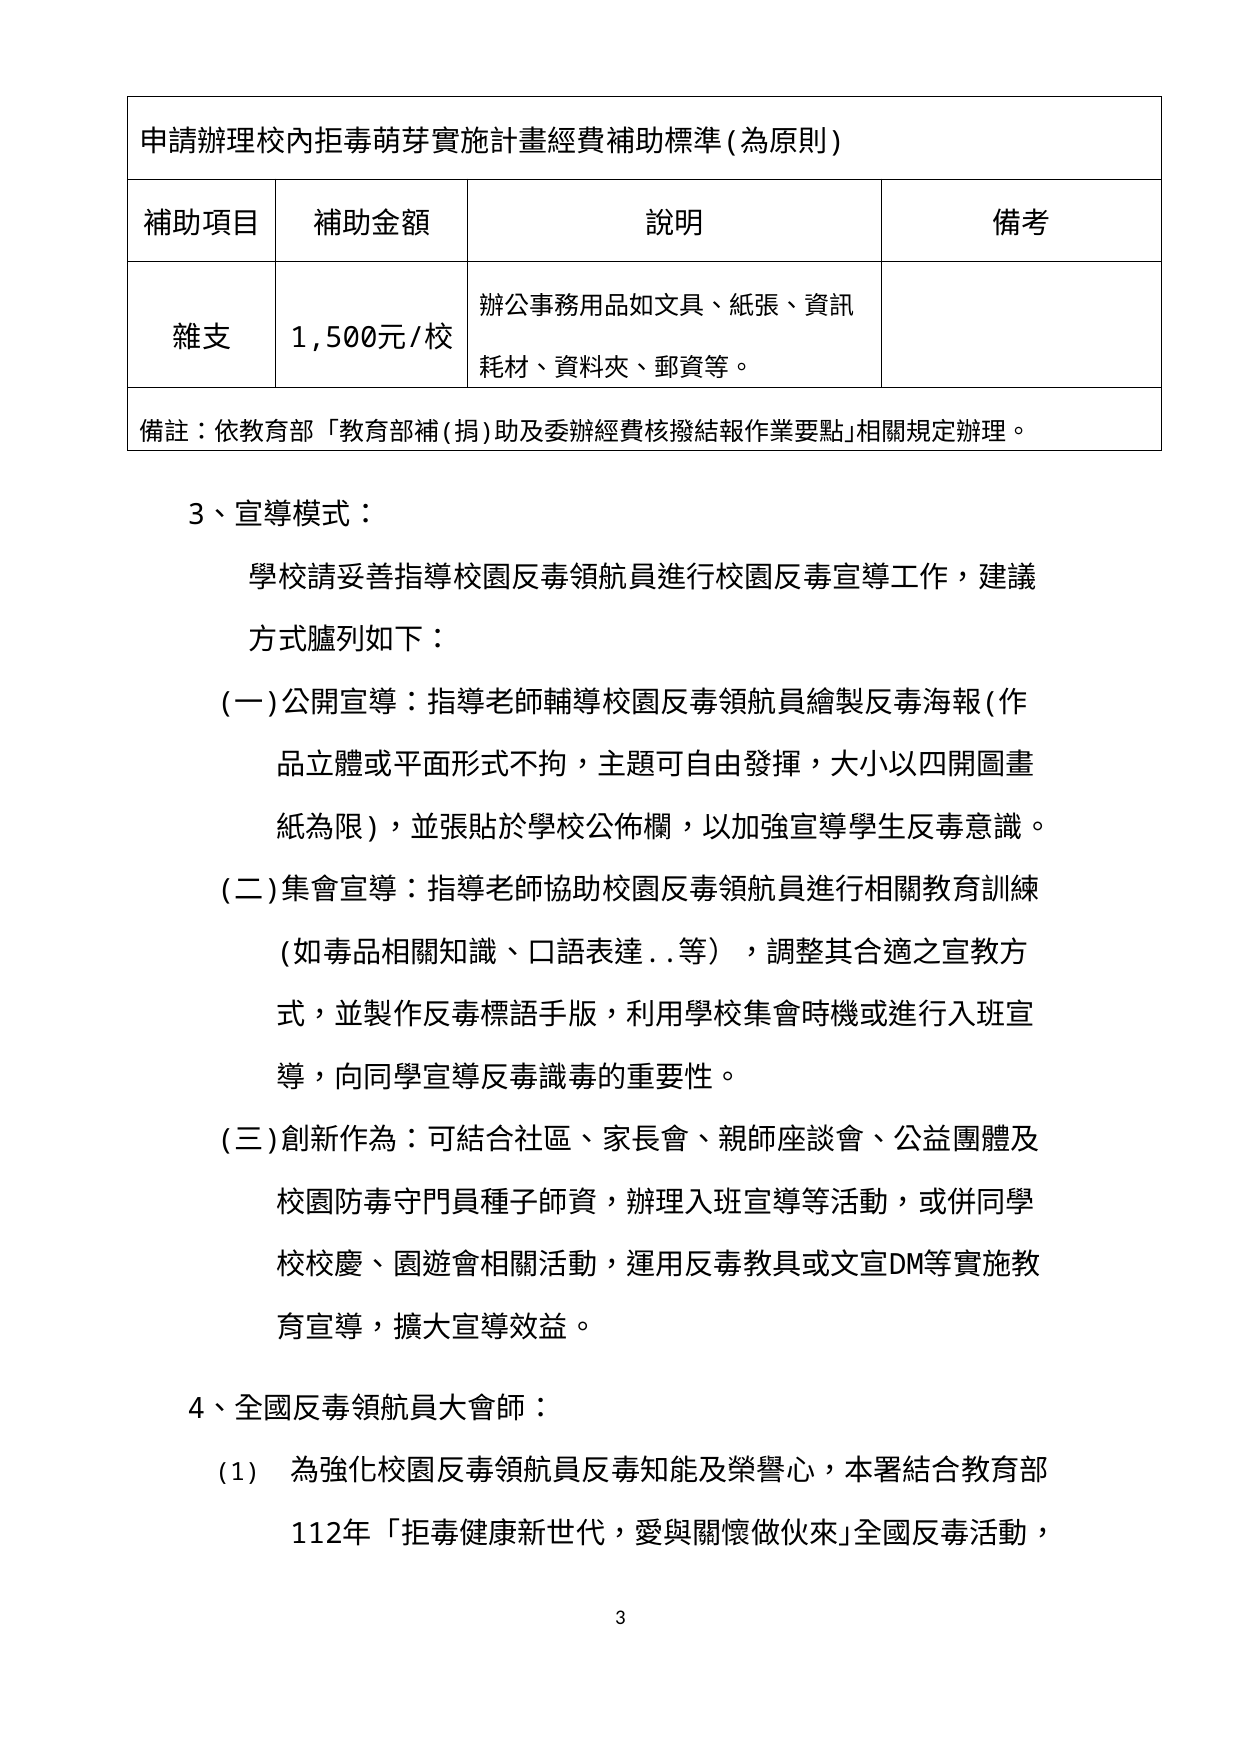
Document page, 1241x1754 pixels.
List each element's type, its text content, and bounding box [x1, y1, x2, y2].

table_cell 補助金額 [276, 180, 467, 261]
table_cell 辦公事務用品如文具、紙張、資訊耗材、資料夾、郵資等。 [468, 262, 881, 387]
text 學校請妥善指導校園反毒領航員進行校園反毒宣導工作，建議方式臚列如下： [249, 533, 1053, 658]
table_cell [882, 262, 1161, 387]
list 為強化校園反毒領航員反毒知能及榮譽心，本署結合教育部112年「拒毒健康新世代，愛與關懷做伙來｣全國反毒活動，辦理「校園反毒領航員大會師」活動，透過授證儀式強化其榮譽心外，並藉由創意進場、闖關活動及縣(市)反毒攤位宣導服務等模式，可彰顯各縣（市）多元反毒特色文化，強化渠等反毒知能及榮譽心。 [215, 1426, 1053, 1551]
list 宣導模式： [187, 470, 1053, 533]
table_cell 備考 [882, 180, 1161, 261]
text (一)公開宣導：指導老師輔導校園反毒領航員繪製反毒海報(作品立體或平面形式不拘，主題可自由發揮，大小以四開圖畫紙為限)，並張貼於學校公佈欄，以加強宣導學生反毒意識。 [217, 658, 1053, 845]
list 全國反毒領航員大會師： [187, 1364, 1053, 1426]
table_cell 說明 [468, 180, 881, 261]
table_cell 備註：依教育部「教育部補(捐)助及委辦經費核撥結報作業要點｣相關規定辦理。 [128, 388, 1161, 450]
table_cell 補助項目 [128, 180, 275, 261]
table_cell 雜支 [128, 262, 275, 387]
table_header 申請辦理校內拒毒萌芽實施計畫經費補助標準(為原則) [128, 97, 1161, 178]
table_cell 1,500元/校 [276, 262, 467, 387]
text (二)集會宣導：指導老師協助校園反毒領航員進行相關教育訓練(如毒品相關知識、口語表達..等），調整其合適之宣教方式，並製作反毒標語手版，利用學校集會時機或進行入班宣導，向同學宣導反毒識毒的重要性。 [217, 845, 1053, 1095]
text (三)創新作為：可結合社區、家長會、親師座談會、公益團體及校園防毒守門員種子師資，辦理入班宣導等活動，或併同學校校慶、園遊會相關活動，運用反毒教具或文宣DM等實施教育宣導，擴大宣導效益。 [217, 1095, 1053, 1345]
